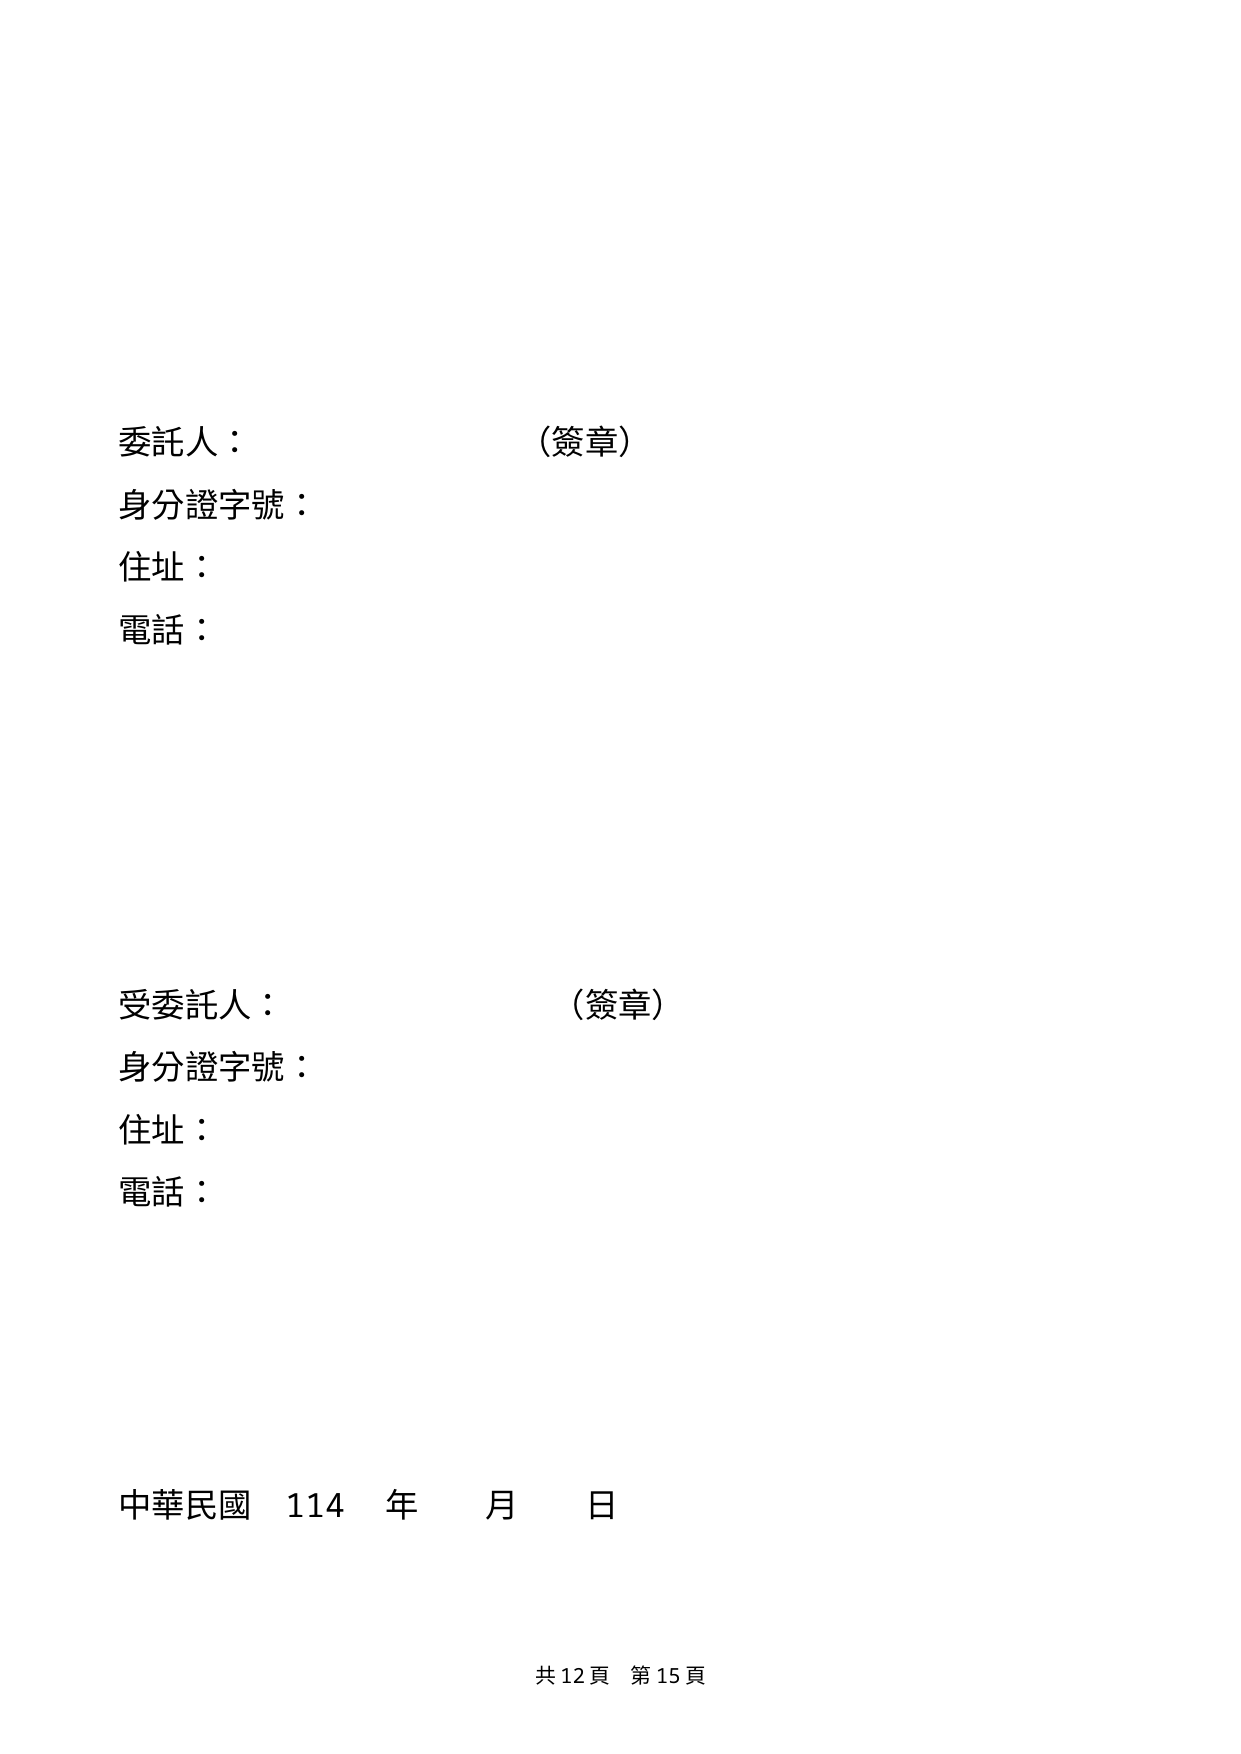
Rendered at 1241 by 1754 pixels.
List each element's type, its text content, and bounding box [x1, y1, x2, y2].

text 身分證字號： [118, 461, 1122, 523]
text 受委託人： （簽章） [118, 961, 1122, 1023]
text 電話： [118, 1148, 1122, 1211]
text 住址： [118, 523, 1122, 586]
text 中華民國 114 年 月 日 [118, 1461, 1122, 1523]
text 委託人： （簽章） [118, 398, 1122, 461]
text 住址： [118, 1086, 1122, 1148]
text 電話： [118, 586, 1122, 648]
text 身分證字號： [118, 1023, 1122, 1086]
